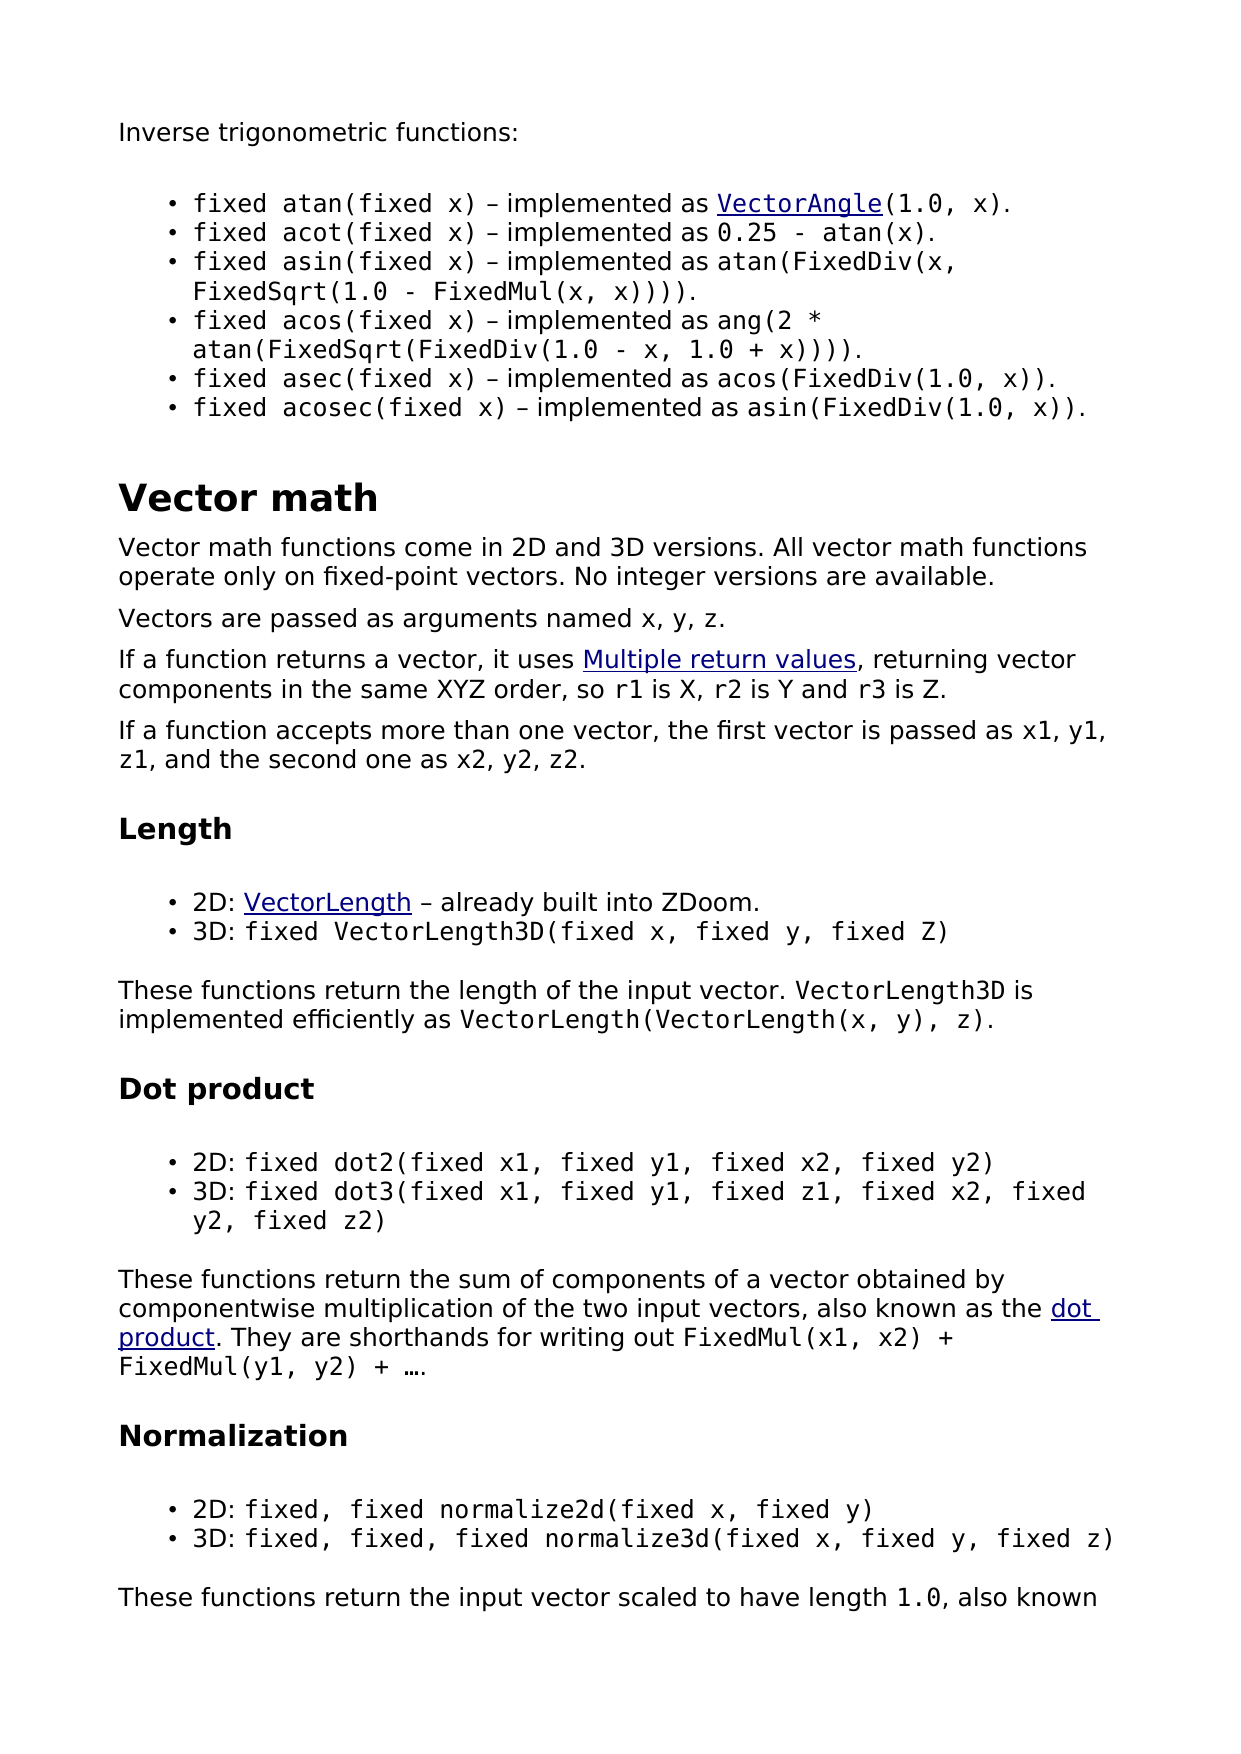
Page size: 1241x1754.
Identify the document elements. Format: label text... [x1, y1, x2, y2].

subtitle Normalization [118, 1419, 1122, 1453]
list 2D: fixed, fixed normalize2d(fixed x, fixed y) [177, 1495, 1122, 1524]
text These functions return the sum of components of a vector obtained by componentwise multiplication of the two input vectors, also known as the dot product. They are shorthands for writing out FixedMul(x1, x2) + FixedMul(y1, y2) + …. [118, 1265, 1122, 1382]
text If a function returns a vector, it uses Multiple return values, returning vector components in the same XYZ order, so r1 is X, r2 is Y and r3 is Z. [118, 646, 1122, 704]
text Vectors are passed as arguments named x, y, z. [118, 604, 1122, 633]
subtitle Length [118, 812, 1122, 846]
list 3D: fixed VectorLength3D(fixed x, fixed y, fixed Z) [177, 917, 1122, 947]
list 2D: fixed dot2(fixed x1, fixed y1, fixed x2, fixed y2) [177, 1148, 1122, 1177]
list fixed asec(fixed x) – implemented as acos(FixedDiv(1.0, x)). [177, 364, 1122, 393]
list fixed acosec(fixed x) – implemented as asin(FixedDiv(1.0, x)). [177, 393, 1122, 423]
list fixed asin(fixed x) – implemented as atan(FixedDiv(x, FixedSqrt(1.0 - FixedMul(x, x)))). [177, 248, 1122, 306]
text Vector math functions come in 2D and 3D versions. All vector math functions operate only on fixed-point vectors. No integer versions are available. [118, 533, 1122, 592]
text These functions return the input vector scaled to have length 1.0, also known [118, 1583, 1122, 1612]
list 3D: fixed, fixed, fixed normalize3d(fixed x, fixed y, fixed z) [177, 1524, 1122, 1553]
text Inverse trigonometric functions: [118, 118, 1122, 147]
list fixed atan(fixed x) – implemented as VectorAngle(1.0, x). [177, 189, 1122, 218]
subtitle Dot product [118, 1072, 1122, 1106]
list fixed acos(fixed x) – implemented as ang(2 * atan(FixedSqrt(FixedDiv(1.0 - x, 1.0 + x)))). [177, 306, 1122, 364]
list 2D: VectorLength – already built into ZDoom. [177, 888, 1122, 917]
text These functions return the length of the input vector. VectorLength3D is implemented efficiently as VectorLength(VectorLength(x, y), z). [118, 976, 1122, 1034]
subtitle Vector math [118, 477, 1122, 521]
text If a function accepts more than one vector, the first vector is passed as x1, y1, z1, and the second one as x2, y2, z2. [118, 717, 1122, 775]
list fixed acot(fixed x) – implemented as 0.25 - atan(x). [177, 218, 1122, 248]
list 3D: fixed dot3(fixed x1, fixed y1, fixed z1, fixed x2, fixed y2, fixed z2) [177, 1177, 1122, 1235]
